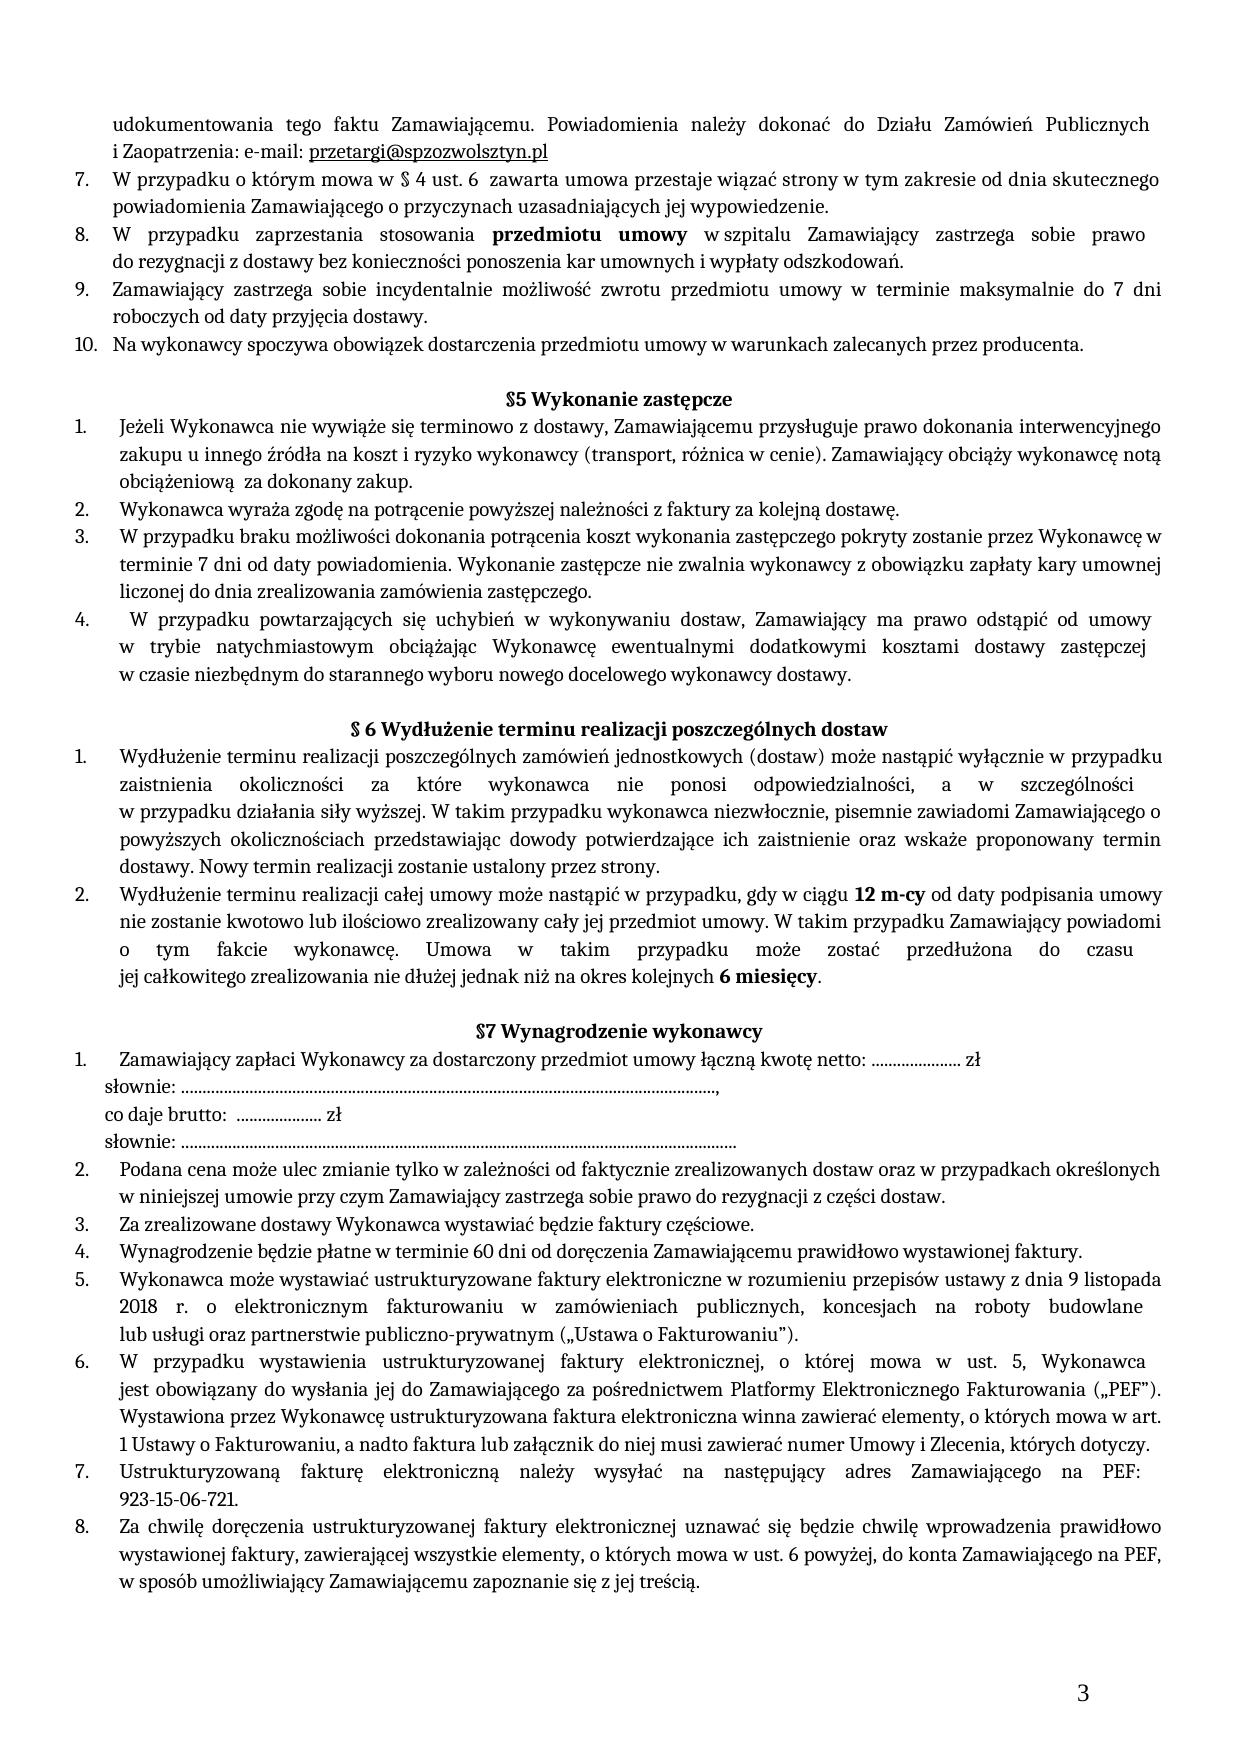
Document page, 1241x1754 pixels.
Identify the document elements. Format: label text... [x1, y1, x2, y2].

list Za chwilę doręczenia ustrukturyzowanej faktury elektronicznej uznawać się będzie chwilę wprowadzenia prawidłowo wystawionej faktury, zawierającej wszystkie elementy, o których mowa w ust. 6 powyżej, do konta Zamawiającego na PEF, w sposób umożliwiający Zamawiającemu zapoznanie się z jej treścią. [75, 1515, 1162, 1594]
text §7 Wynagrodzenie wykonawcy [75, 1020, 1162, 1044]
list Za zrealizowane dostawy Wykonawca wystawiać będzie faktury częściowe. [75, 1212, 1162, 1236]
text §5 Wykonanie zastępcze [75, 387, 1162, 411]
list udokumentowania tego faktu Zamawiającemu. Powiadomienia należy dokonać do Działu Zamówień Publicznych i Zaopatrzenia: e-mail: przetargi@spzozwolsztyn.pl [75, 112, 1162, 164]
text co daje brutto: .................... zł [104, 1102, 1162, 1126]
list Wynagrodzenie będzie płatne w terminie 60 dni od doręczenia Zamawiającemu prawidłowo wystawionej faktury. [75, 1240, 1162, 1264]
list Na wykonawcy spoczywa obowiązek dostarczenia przedmiotu umowy w warunkach zalecanych przez producenta. [75, 332, 1162, 356]
list Wydłużenie terminu realizacji całej umowy może nastąpić w przypadku, gdy w ciągu 12 m-cy od daty podpisania umowy nie zostanie kwotowo lub ilościowo zrealizowany cały jej przedmiot umowy. W takim przypadku Zamawiający powiadomi o tym fakcie wykonawcę. Umowa w takim przypadku może zostać przedłużona do czasu jej całkowitego zrealizowania nie dłużej jednak niż na okres kolejnych 6 miesięcy. [75, 882, 1162, 989]
list Zamawiający zapłaci Wykonawcy za dostarczony przedmiot umowy łączną kwotę netto: ..................... zł [75, 1047, 1162, 1071]
list Wydłużenie terminu realizacji poszczególnych zamówień jednostkowych (dostaw) może nastąpić wyłącznie w przypadku zaistnienia okoliczności za które wykonawca nie ponosi odpowiedzialności, a w szczególności w przypadku działania siły wyższej. W takim przypadku wykonawca niezwłocznie, pisemnie zawiadomi Zamawiającego o powyższych okolicznościach przedstawiając dowody potwierdzające ich zaistnienie oraz wskaże proponowany termin dostawy. Nowy termin realizacji zostanie ustalony przez strony. [75, 745, 1162, 879]
text § 6 Wydłużenie terminu realizacji poszczególnych dostaw [75, 717, 1162, 741]
list Wykonawca może wystawiać ustrukturyzowane faktury elektroniczne w rozumieniu przepisów ustawy z dnia 9 listopada 2018 r. o elektronicznym fakturowaniu w zamówieniach publicznych, koncesjach na roboty budowlane lub usługi oraz partnerstwie publiczno-prywatnym („Ustawa o Fakturowaniu”). [75, 1267, 1162, 1346]
list Jeżeli Wykonawca nie wywiąże się terminowo z dostawy, Zamawiającemu przysługuje prawo dokonania interwencyjnego zakupu u innego źródła na koszt i ryzyko wykonawcy (transport, różnica w cenie). Zamawiający obciąży wykonawcę notą obciążeniową za dokonany zakup. [75, 415, 1162, 494]
text słownie: ............................................................................................................................., [104, 1075, 1162, 1099]
list W przypadku o którym mowa w § 4 ust. 6 zawarta umowa przestaje wiązać strony w tym zakresie od dnia skutecznego powiadomienia Zamawiającego o przyczynach uzasadniających jej wypowiedzenie. [75, 167, 1162, 219]
list Ustrukturyzowaną fakturę elektroniczną należy wysyłać na następujący adres Zamawiającego na PEF: 923-15-06-721. [75, 1460, 1162, 1511]
list Podana cena może ulec zmianie tylko w zależności od faktycznie zrealizowanych dostaw oraz w przypadkach określonych w niniejszej umowie przy czym Zamawiający zastrzega sobie prawo do rezygnacji z części dostaw. [75, 1157, 1162, 1209]
list W przypadku wystawienia ustrukturyzowanej faktury elektronicznej, o której mowa w ust. 5, Wykonawca jest obowiązany do wysłania jej do Zamawiającego za pośrednictwem Platformy Elektronicznego Fakturowania („PEF”). Wystawiona przez Wykonawcę ustrukturyzowana faktura elektroniczna winna zawierać elementy, o których mowa w art. 1 Ustawy o Fakturowaniu, a nadto faktura lub załącznik do niej musi zawierać numer Umowy i Zlecenia, których dotyczy. [75, 1350, 1162, 1456]
list Zamawiający zastrzega sobie incydentalnie możliwość zwrotu przedmiotu umowy w terminie maksymalnie do 7 dni roboczych od daty przyjęcia dostawy. [75, 277, 1162, 329]
list W przypadku braku możliwości dokonania potrącenia koszt wykonania zastępczego pokryty zostanie przez Wykonawcę w terminie 7 dni od daty powiadomienia. Wykonanie zastępcze nie zwalnia wykonawcy z obowiązku zapłaty kary umownej liczonej do dnia zrealizowania zamówienia zastępczego. [75, 525, 1162, 604]
list W przypadku powtarzających się uchybień w wykonywaniu dostaw, Zamawiający ma prawo odstąpić od umowy w trybie natychmiastowym obciążając Wykonawcę ewentualnymi dodatkowymi kosztami dostawy zastępczej w czasie niezbędnym do starannego wyboru nowego docelowego wykonawcy dostawy. [75, 607, 1162, 686]
text słownie: .................................................................................................................................. [104, 1130, 1162, 1154]
list Wykonawca wyraża zgodę na potrącenie powyższej należności z faktury za kolejną dostawę. [75, 497, 1162, 521]
list W przypadku zaprzestania stosowania przedmiotu umowy w szpitalu Zamawiający zastrzega sobie prawo do rezygnacji z dostawy bez konieczności ponoszenia kar umownych i wypłaty odszkodowań. [75, 222, 1162, 274]
